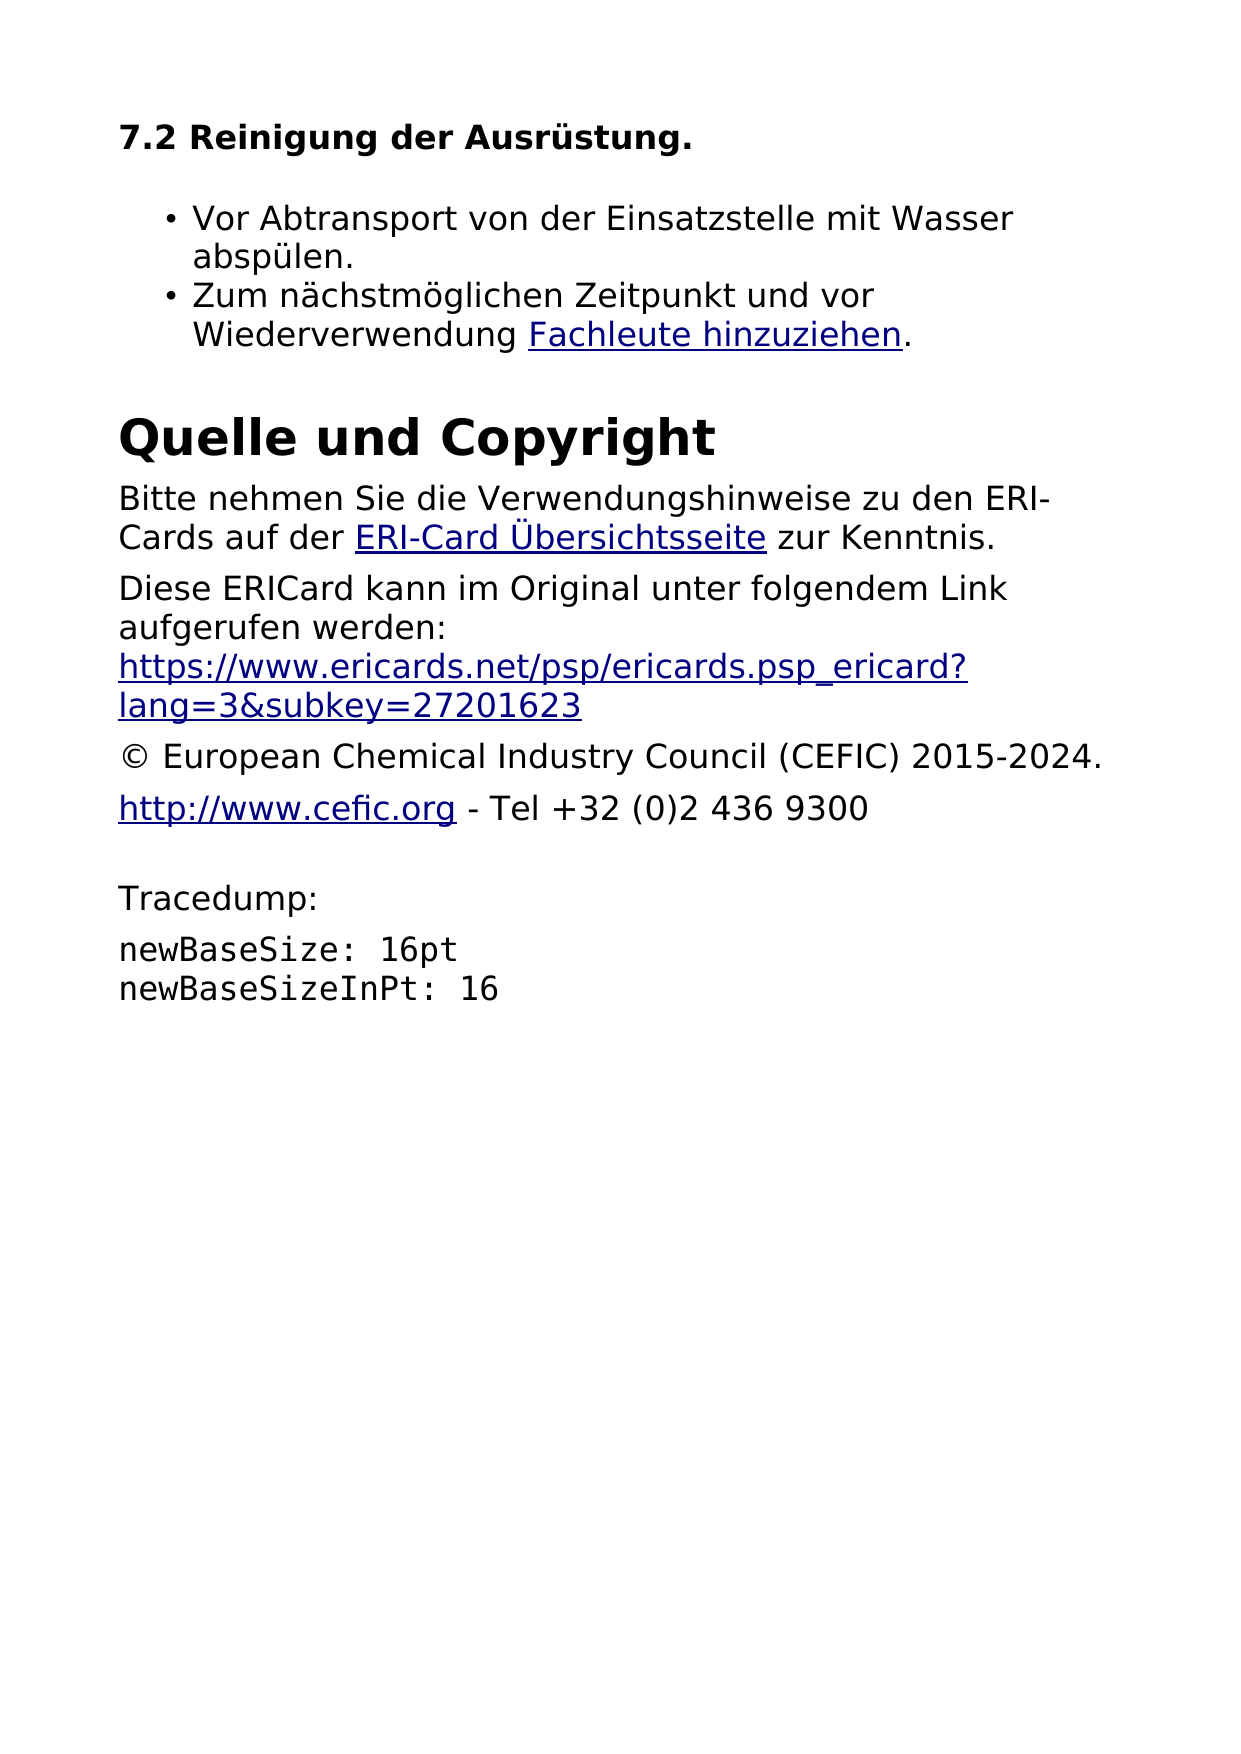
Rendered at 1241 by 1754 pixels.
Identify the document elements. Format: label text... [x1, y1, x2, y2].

text newBaseSize: 16pt newBaseSizeInPt: 16 [118, 931, 1122, 1008]
text Bitte nehmen Sie die Verwendungshinweise zu den ERI-Cards auf der ERI-Card Übersichtsseite zur Kenntnis. [118, 479, 1122, 557]
subtitle Quelle und Copyright [118, 409, 1122, 467]
subtitle 7.2 Reinigung der Ausrüstung. [118, 118, 1122, 157]
text Diese ERICard kann im Original unter folgendem Link aufgerufen werden: https://www.ericards.net/psp/ericards.psp_ericard?lang=3&subkey=27201623 [118, 570, 1122, 725]
text Tracedump: [118, 840, 1122, 918]
text http://www.cefic.org - Tel +32 (0)2 436 9300 [118, 789, 1122, 828]
list Zum nächstmöglichen Zeitpunkt und vor Wiederverwendung Fachleute hinzuziehen. [177, 277, 1122, 354]
text © European Chemical Industry Council (CEFIC) 2015-2024. [118, 738, 1122, 777]
list Vor Abtransport von der Einsatzstelle mit Wasser abspülen. [177, 199, 1122, 277]
